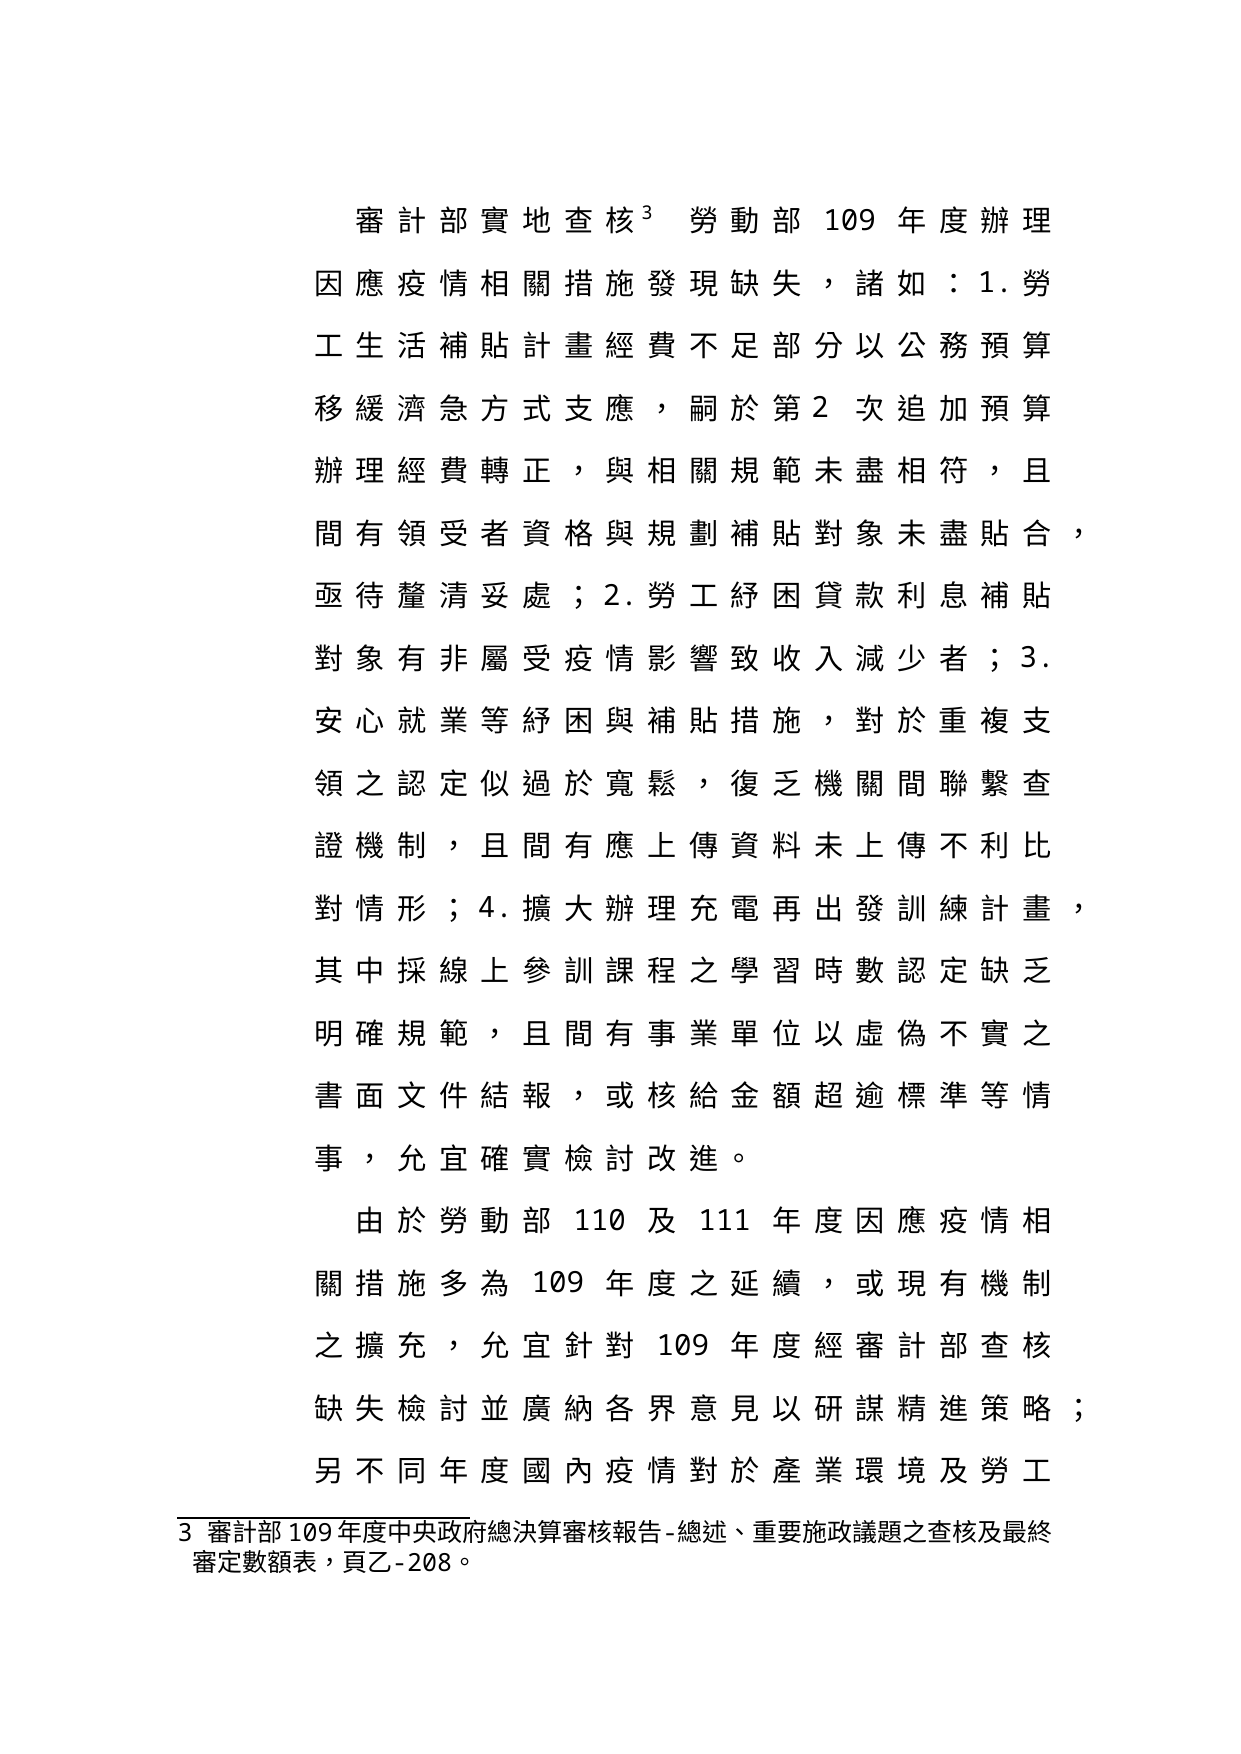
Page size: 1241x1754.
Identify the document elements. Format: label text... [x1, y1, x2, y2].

text 由於勞動部110及111年度因應疫情相關措施多為109年度之延續，或現有機制之擴充，允宜針對109年度經審計部查核缺失檢討並廣納各界意見以研謀精進策略；另不同年度國內疫情對於產業環境及勞工就業影響程度不同，且國際疫情仍存有變數，允宜滾動式檢討相關措施，俾利政府資源有效率運用。 [271, 1177, 1058, 1490]
text 審計部109年度中央政府總決算審核報告-總述、重要施政議題之查核及最終審定數額表，頁乙-208。 [177, 1518, 1063, 1577]
text 審計部實地查核勞動部109年度辦理因應疫情相關措施發現缺失，諸如：1.勞工生活補貼計畫經費不足部分以公務預算移緩濟急方式支應，嗣於第2 次追加預算辦理經費轉正，與相關規範未盡相符，且間有領受者資格與規劃補貼對象未盡貼合，亟待釐清妥處；2.勞工紓困貸款利息補貼對象有非屬受疫情影響致收入減少者；3.安心就業等紓困與補貼措施，對於重複支領之認定似過於寬鬆，復乏機關間聯繫查證機制，且間有應上傳資料未上傳不利比對情形；4.擴大辦理充電再出發訓練計畫，其中採線上參訓課程之學習時數認定缺乏明確規範，且間有事業單位以虛偽不實之書面文件結報，或核給金額超逾標準等情事，允宜確實檢討改進。 [271, 177, 1058, 1177]
